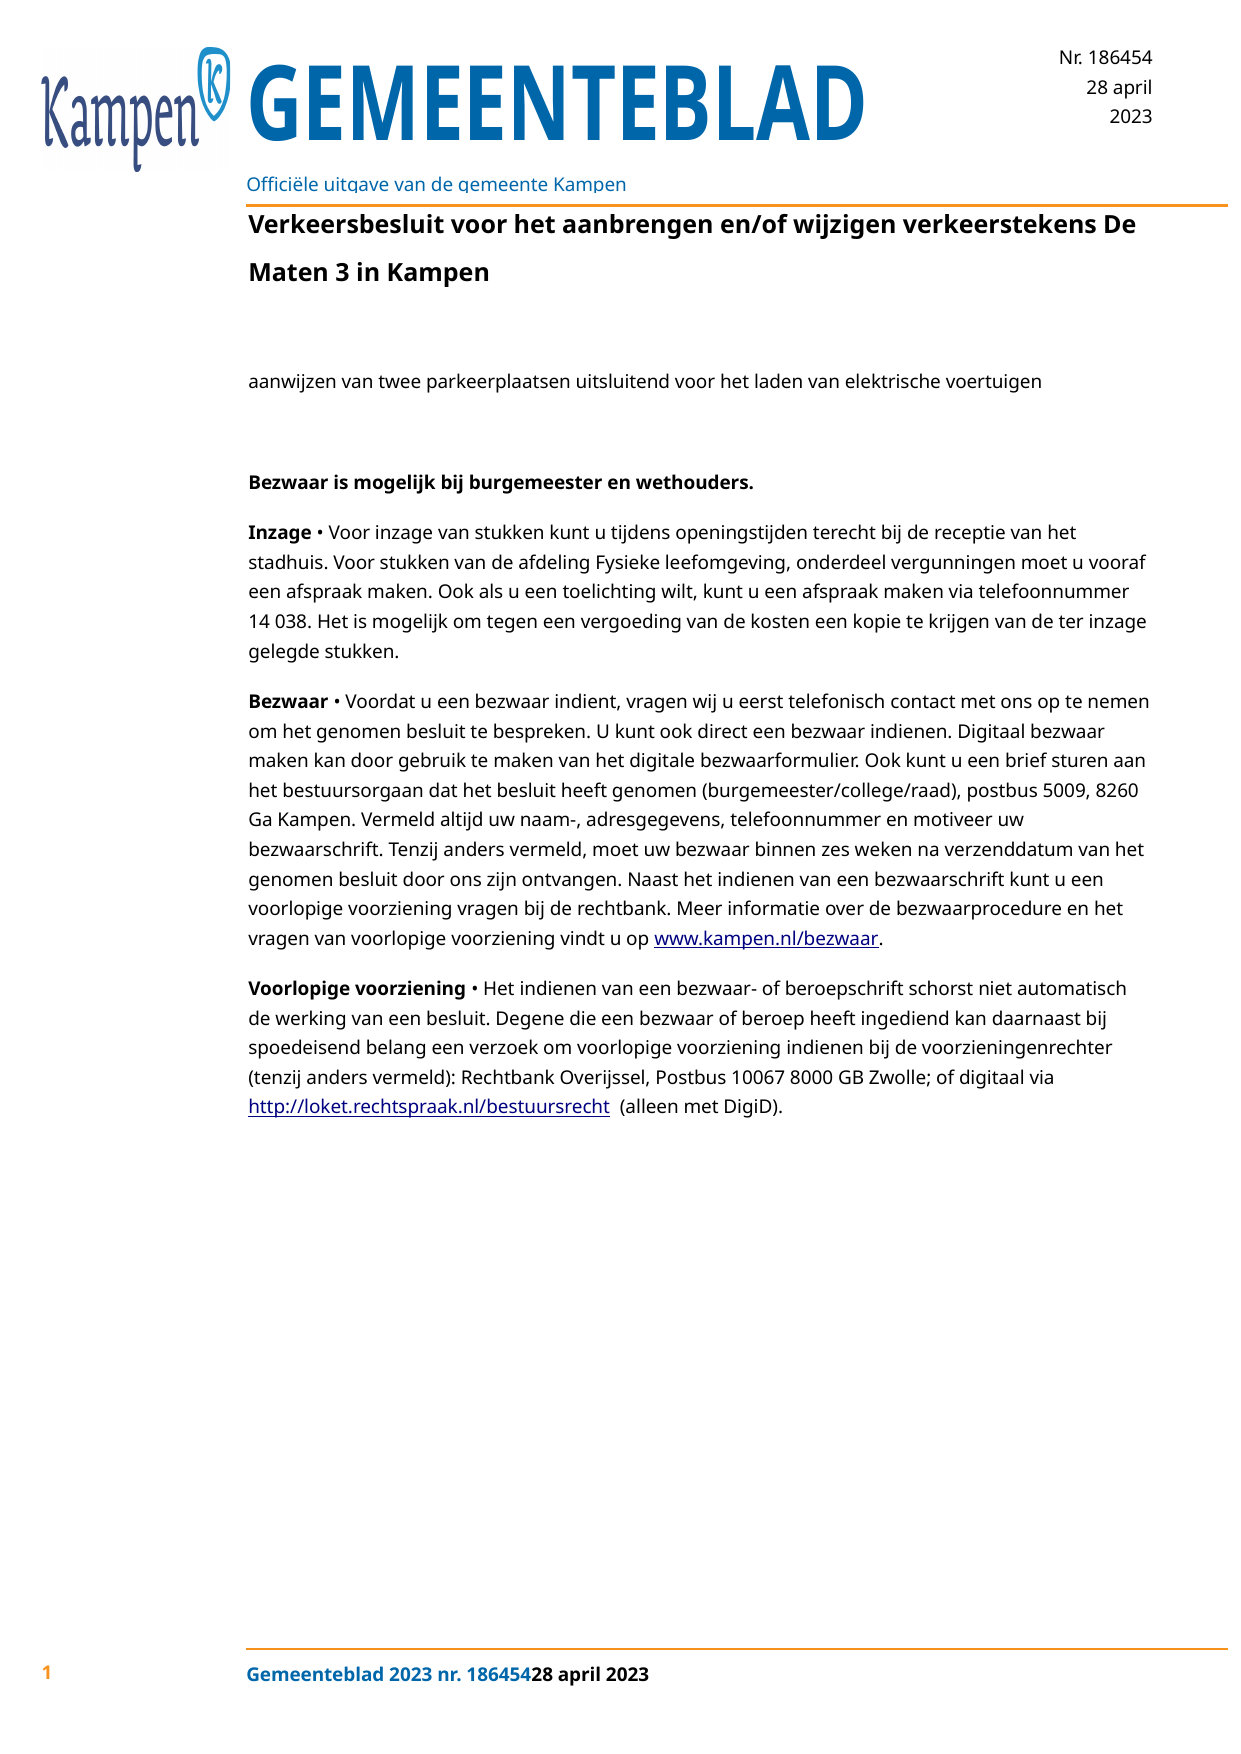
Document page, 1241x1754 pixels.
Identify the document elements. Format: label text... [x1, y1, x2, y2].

text Voorlopige voorziening • Het indienen van een bezwaar- of beroepschrift schorst niet automatisch de werking van een besluit. Degene die een bezwaar of beroep heeft ingediend kan daarnaast bij spoedeisend belang een verzoek om voorlopige voorziening indienen bij de voorzieningenrechter (tenzij anders vermeld): Rechtbank Overijssel, Postbus 10067 8000 GB Zwolle; of digitaal via http://loket.rechtspraak.nl/bestuursrecht (alleen met DigiD). [248, 975, 1152, 1119]
text aanwijzen van twee parkeerplaatsen uitsluitend voor het laden van elektrische voertuigen [248, 368, 1152, 394]
text Bezwaar is mogelijk bij burgemeester en wethouders. [248, 469, 1152, 495]
picture [41, 47, 231, 172]
text Verkeersbesluit voor het aanbrengen en/of wijzigen verkeerstekens De Maten 3 in Kampen [248, 207, 1152, 288]
text Bezwaar • Voordat u een bezwaar indient, vragen wij u eerst telefonisch contact met ons op te nemen om het genomen besluit te bespreken. U kunt ook direct een bezwaar indienen. Digitaal bezwaar maken kan door gebruik te maken van het digitale bezwaarformulier. Ook kunt u een brief sturen aan het bestuursorgaan dat het besluit heeft genomen (burgemeester/college/raad), postbus 5009, 8260 Ga Kampen. Vermeld altijd uw naam-, adresgegevens, telefoonnummer en motiveer uw bezwaarschrift. Tenzij anders vermeld, moet uw bezwaar binnen zes weken na verzenddatum van het genomen besluit door ons zijn ontvangen. Naast het indienen van een bezwaarschrift kunt u een voorlopige voorziening vragen bij de rechtbank. Meer informatie over de bezwaarprocedure en het vragen van voorlopige voorziening vindt u op www.kampen.nl/bezwaar. [248, 688, 1152, 951]
text Inzage • Voor inzage van stukken kunt u tijdens openingstijden terecht bij de receptie van het stadhuis. Voor stukken van de afdeling Fysieke leefomgeving, onderdeel vergunningen moet u vooraf een afspraak maken. Ook als u een toelichting wilt, kunt u een afspraak maken via telefoonnummer 14 038. Het is mogelijk om tegen een vergoeding van de kosten een kopie te krijgen van de ter inzage gelegde stukken. [248, 519, 1152, 664]
